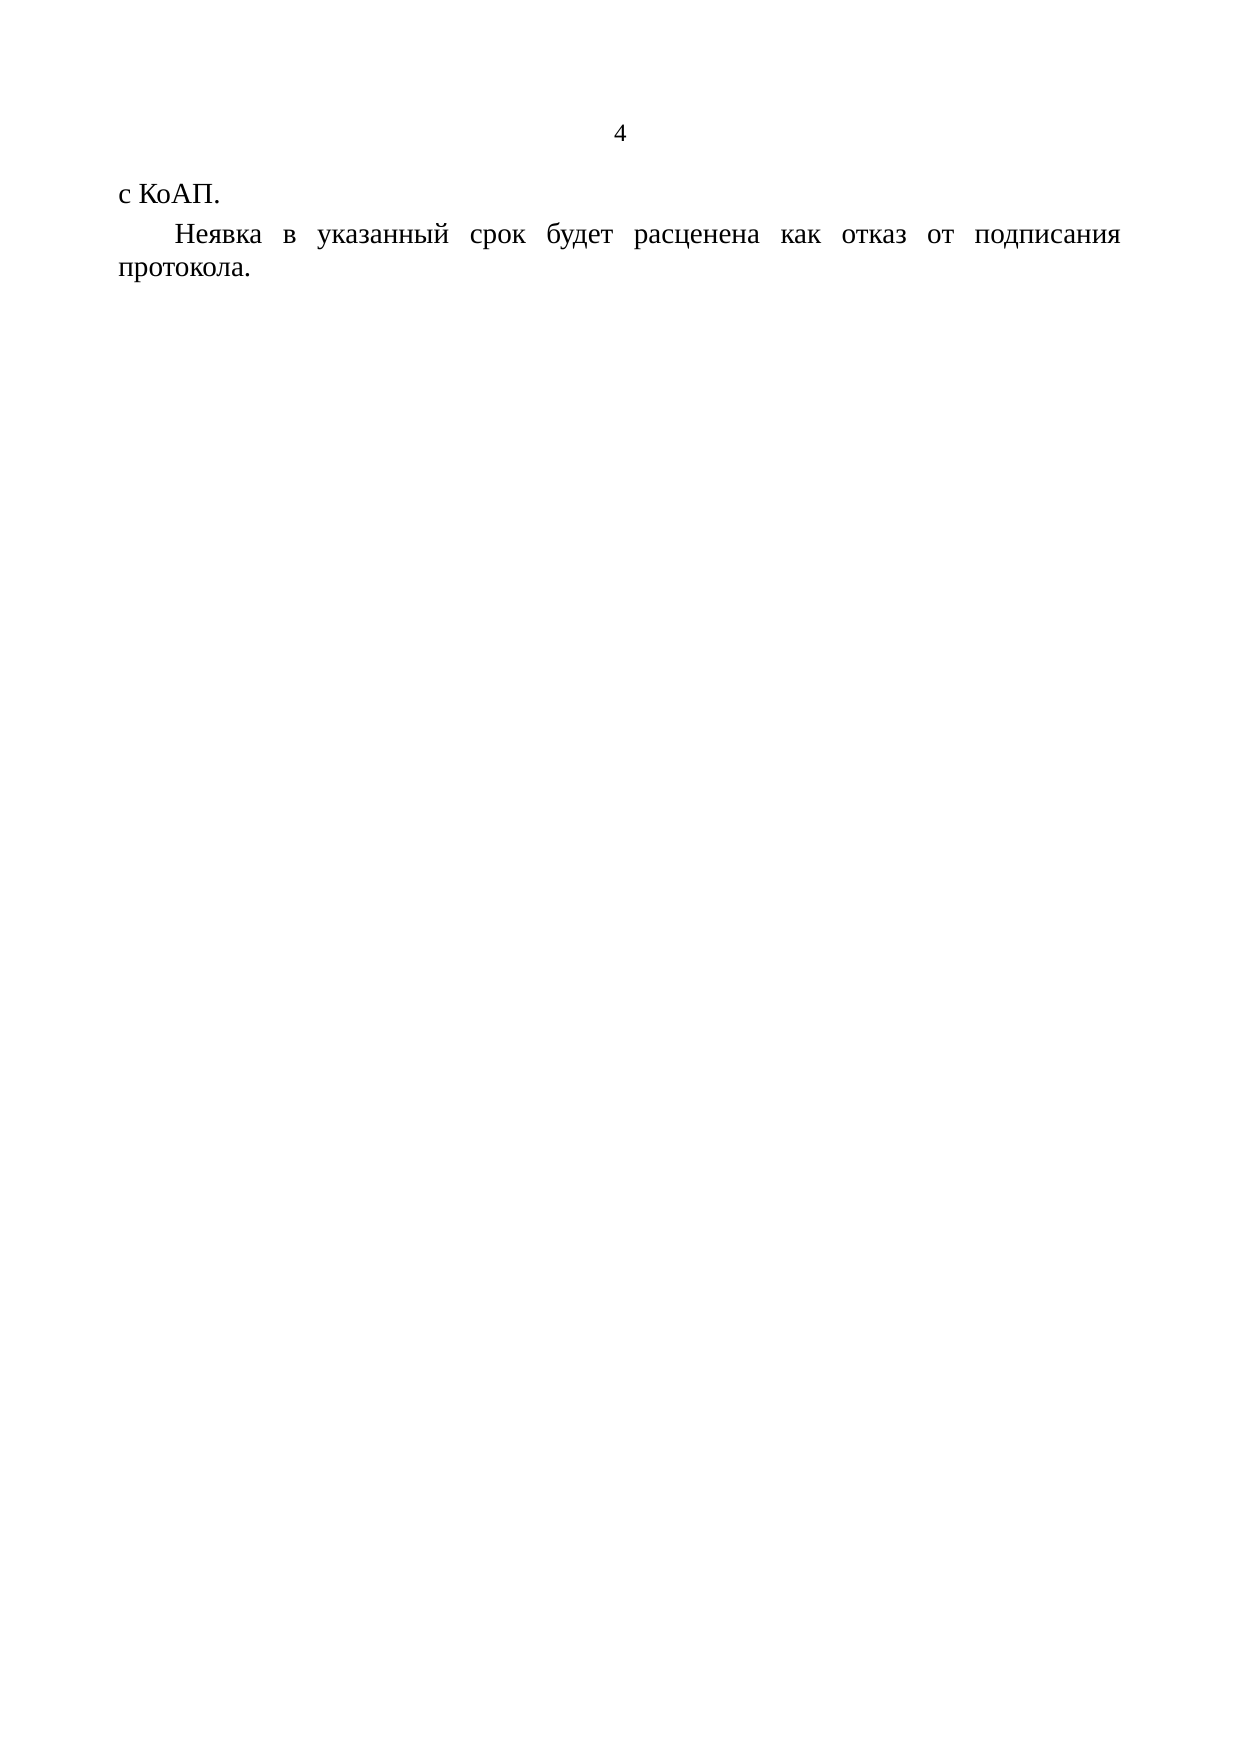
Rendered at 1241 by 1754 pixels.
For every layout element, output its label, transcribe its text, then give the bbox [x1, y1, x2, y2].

text Неявка в указанный срок будет расценена как отказ от подписания протокола. [118, 216, 1122, 283]
table_header [118, 390, 729, 423]
text с КоАП. [118, 176, 1122, 210]
table_header [729, 390, 1121, 423]
